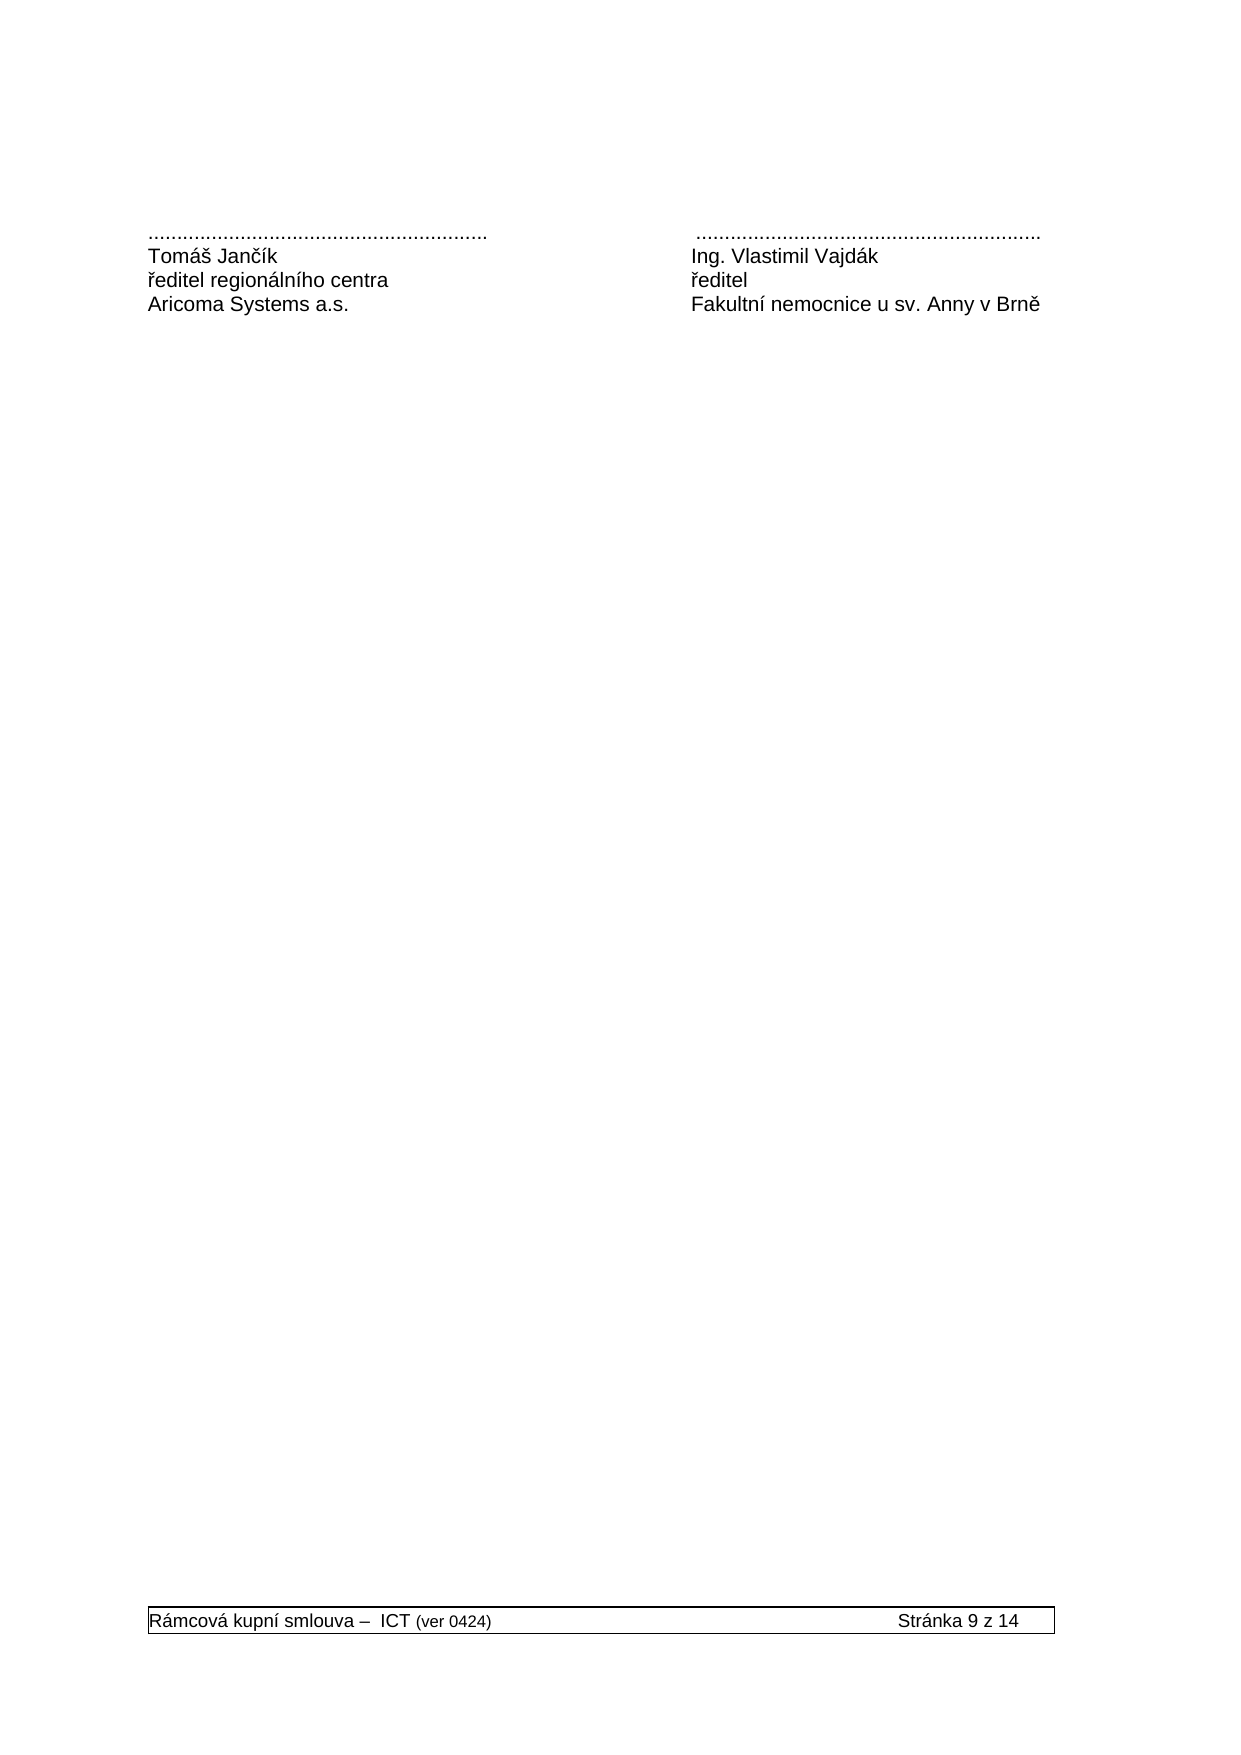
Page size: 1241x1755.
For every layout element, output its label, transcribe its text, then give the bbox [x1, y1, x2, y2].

text Aricoma Systems a.s. Fakultní nemocnice u sv. Anny v Brně [148, 291, 1093, 315]
text Tomáš Jančík Ing. Vlastimil Vajdák [148, 243, 1093, 267]
text ředitel regionálního centra ředitel [148, 267, 1093, 291]
text ........................................................... ............................................................ [148, 219, 1093, 243]
